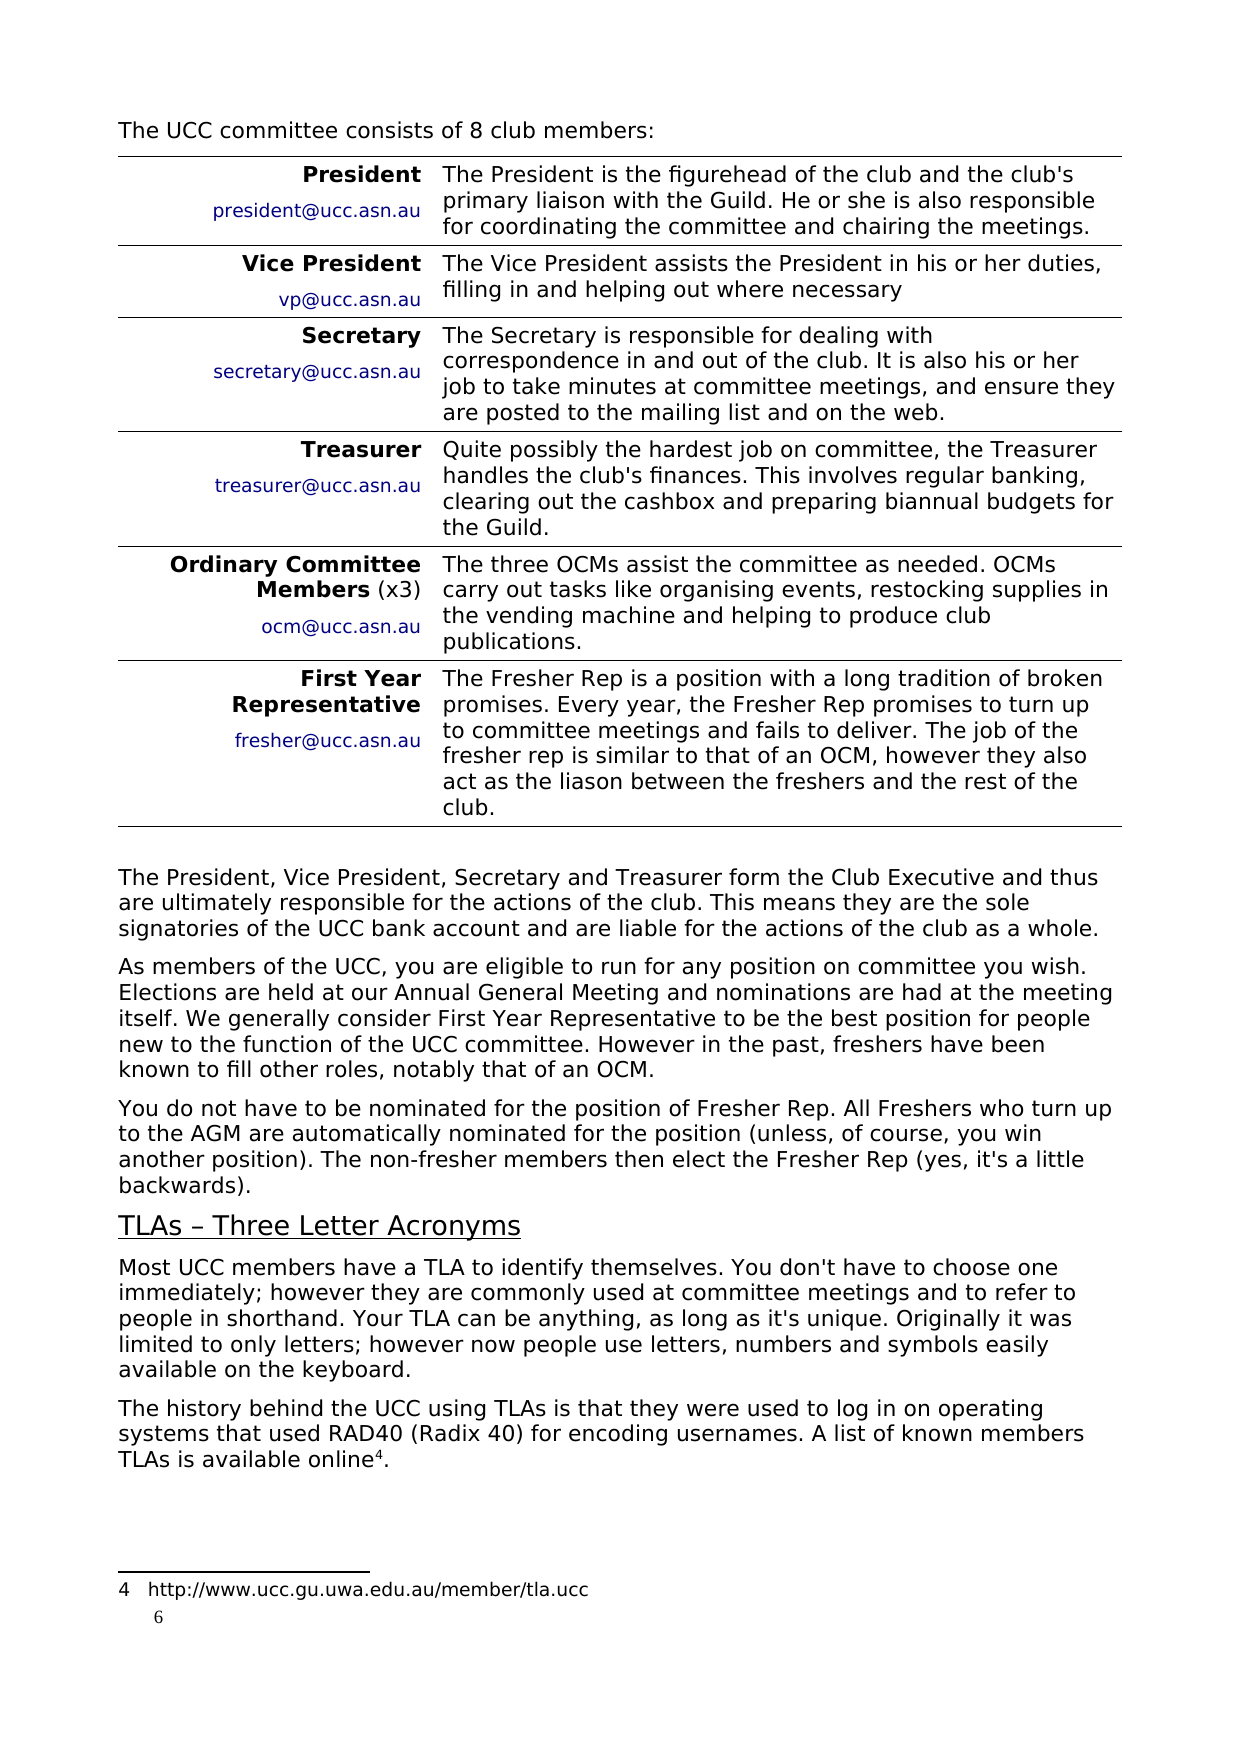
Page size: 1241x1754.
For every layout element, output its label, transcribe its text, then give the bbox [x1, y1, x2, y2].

table_cell The Secretary is responsible for dealing with correspondence in and out of the club. It is also his or her job to take minutes at committee meetings, and ensure they are posted to the mailing list and on the web. [437, 318, 1122, 431]
text Most UCC members have a TLA to identify themselves. You don't have to choose one immediately; however they are commonly used at committee meetings and to refer to people in shorthand. Your TLA can be anything, as long as it's unique. Originally it was limited to only letters; however now people use letters, numbers and symbols easily available on the keyboard. [118, 1254, 1122, 1383]
table_cell First Year Representative fresher@ucc.asn.au [118, 661, 437, 826]
table_cell The Vice President assists the President in his or her duties, filling in and helping out where necessary [437, 246, 1122, 317]
subtitle TLAs – Three Letter Acronyms [118, 1211, 1122, 1242]
table_cell Treasurer treasurer@ucc.asn.au [118, 432, 437, 546]
text http://www.ucc.gu.uwa.edu.au/member/tla.ucc [118, 1578, 1122, 1600]
text The UCC committee consists of 8 club members: [118, 118, 1122, 144]
table_cell The three OCMs assist the committee as needed. OCMs carry out tasks like organising events, restocking supplies in the vending machine and helping to produce club publications. [437, 547, 1122, 660]
text As members of the UCC, you are eligible to run for any position on committee you wish. Elections are held at our Annual General Meeting and nominations are had at the meeting itself. We generally consider First Year Representative to be the best position for people new to the function of the UCC committee. However in the past, freshers have been known to fill other roles, notably that of an OCM. [118, 954, 1122, 1083]
table_cell Secretary secretary@ucc.asn.au [118, 318, 437, 431]
table_cell Vice President vp@ucc.asn.au [118, 246, 437, 317]
table_cell Ordinary Committee Members (x3) ocm@ucc.asn.au [118, 547, 437, 660]
text You do not have to be nominated for the position of Fresher Rep. All Freshers who turn up to the AGM are automatically nominated for the position (unless, of course, you win another position). The non-fresher members then elect the Fresher Rep (yes, it's a little backwards). [118, 1095, 1122, 1198]
table_header The President is the figurehead of the club and the club's primary liaison with the Guild. He or she is also responsible for coordinating the committee and chairing the meetings. [437, 157, 1122, 245]
text The history behind the UCC using TLAs is that they were used to log in on operating systems that used RAD40 (Radix 40) for encoding usernames. A list of known members TLAs is available online. [118, 1396, 1122, 1473]
table_cell The Fresher Rep is a position with a long tradition of broken promises. Every year, the Fresher Rep promises to turn up to committee meetings and fails to deliver. The job of the fresher rep is similar to that of an OCM, however they also act as the liason between the freshers and the rest of the club. [437, 661, 1122, 826]
table_cell Quite possibly the hardest job on committee, the Treasurer handles the club's finances. This involves regular banking, clearing out the cashbox and preparing biannual budgets for the Guild. [437, 432, 1122, 546]
text The President, Vice President, Secretary and Treasurer form the Club Executive and thus are ultimately responsible for the actions of the club. This means they are the sole signatories of the UCC bank account and are liable for the actions of the club as a whole. [118, 864, 1122, 942]
table_header President president@ucc.asn.au [118, 157, 437, 245]
